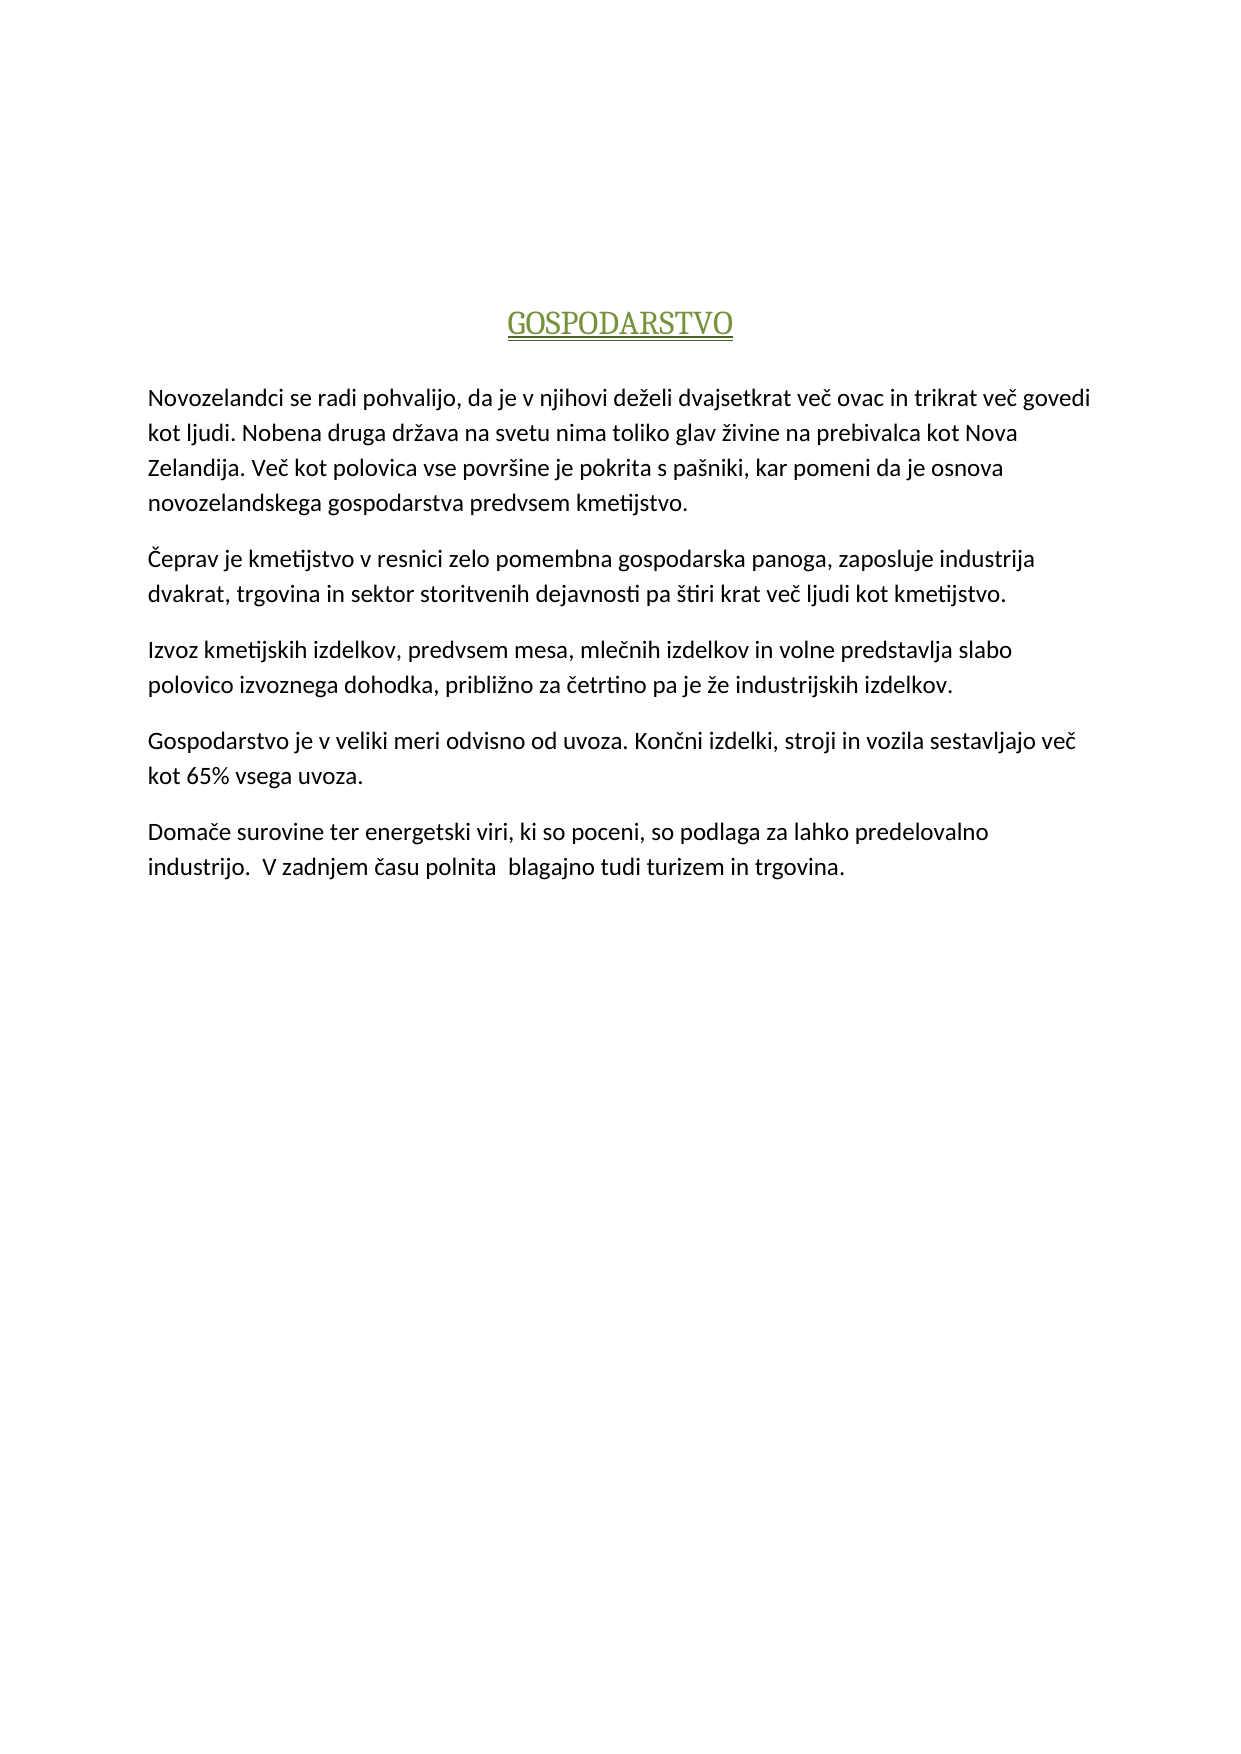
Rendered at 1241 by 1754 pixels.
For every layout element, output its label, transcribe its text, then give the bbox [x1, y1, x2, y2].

text Domače surovine ter energetski viri, ki so poceni, so podlaga za lahko predelovalno industrijo. V zadnjem času polnita blagajno tudi turizem in trgovina. [148, 816, 1093, 881]
text Gospodarstvo je v veliki meri odvisno od uvoza. Končni izdelki, stroji in vozila sestavljajo več kot 65% vsega uvoza. [148, 725, 1093, 791]
text Novozelandci se radi pohvalijo, da je v njihovi deželi dvajsetkrat več ovac in trikrat več govedi kot ljudi. Nobena druga država na svetu nima toliko glav živine na prebivalca kot Nova Zelandija. Več kot polovica vse površine je pokrita s pašniki, kar pomeni da je osnova novozelandskega gospodarstva predvsem kmetijstvo. [148, 383, 1093, 518]
subtitle gospodarstvo [148, 304, 1093, 343]
text Čeprav je kmetijstvo v resnici zelo pomembna gospodarska panoga, zaposluje industrija dvakrat, trgovina in sektor storitvenih dejavnosti pa štiri krat več ljudi kot kmetijstvo. [148, 543, 1093, 609]
text Izvoz kmetijskih izdelkov, predvsem mesa, mlečnih izdelkov in volne predstavlja slabo polovico izvoznega dohodka, približno za četrtino pa je že industrijskih izdelkov. [148, 634, 1093, 700]
